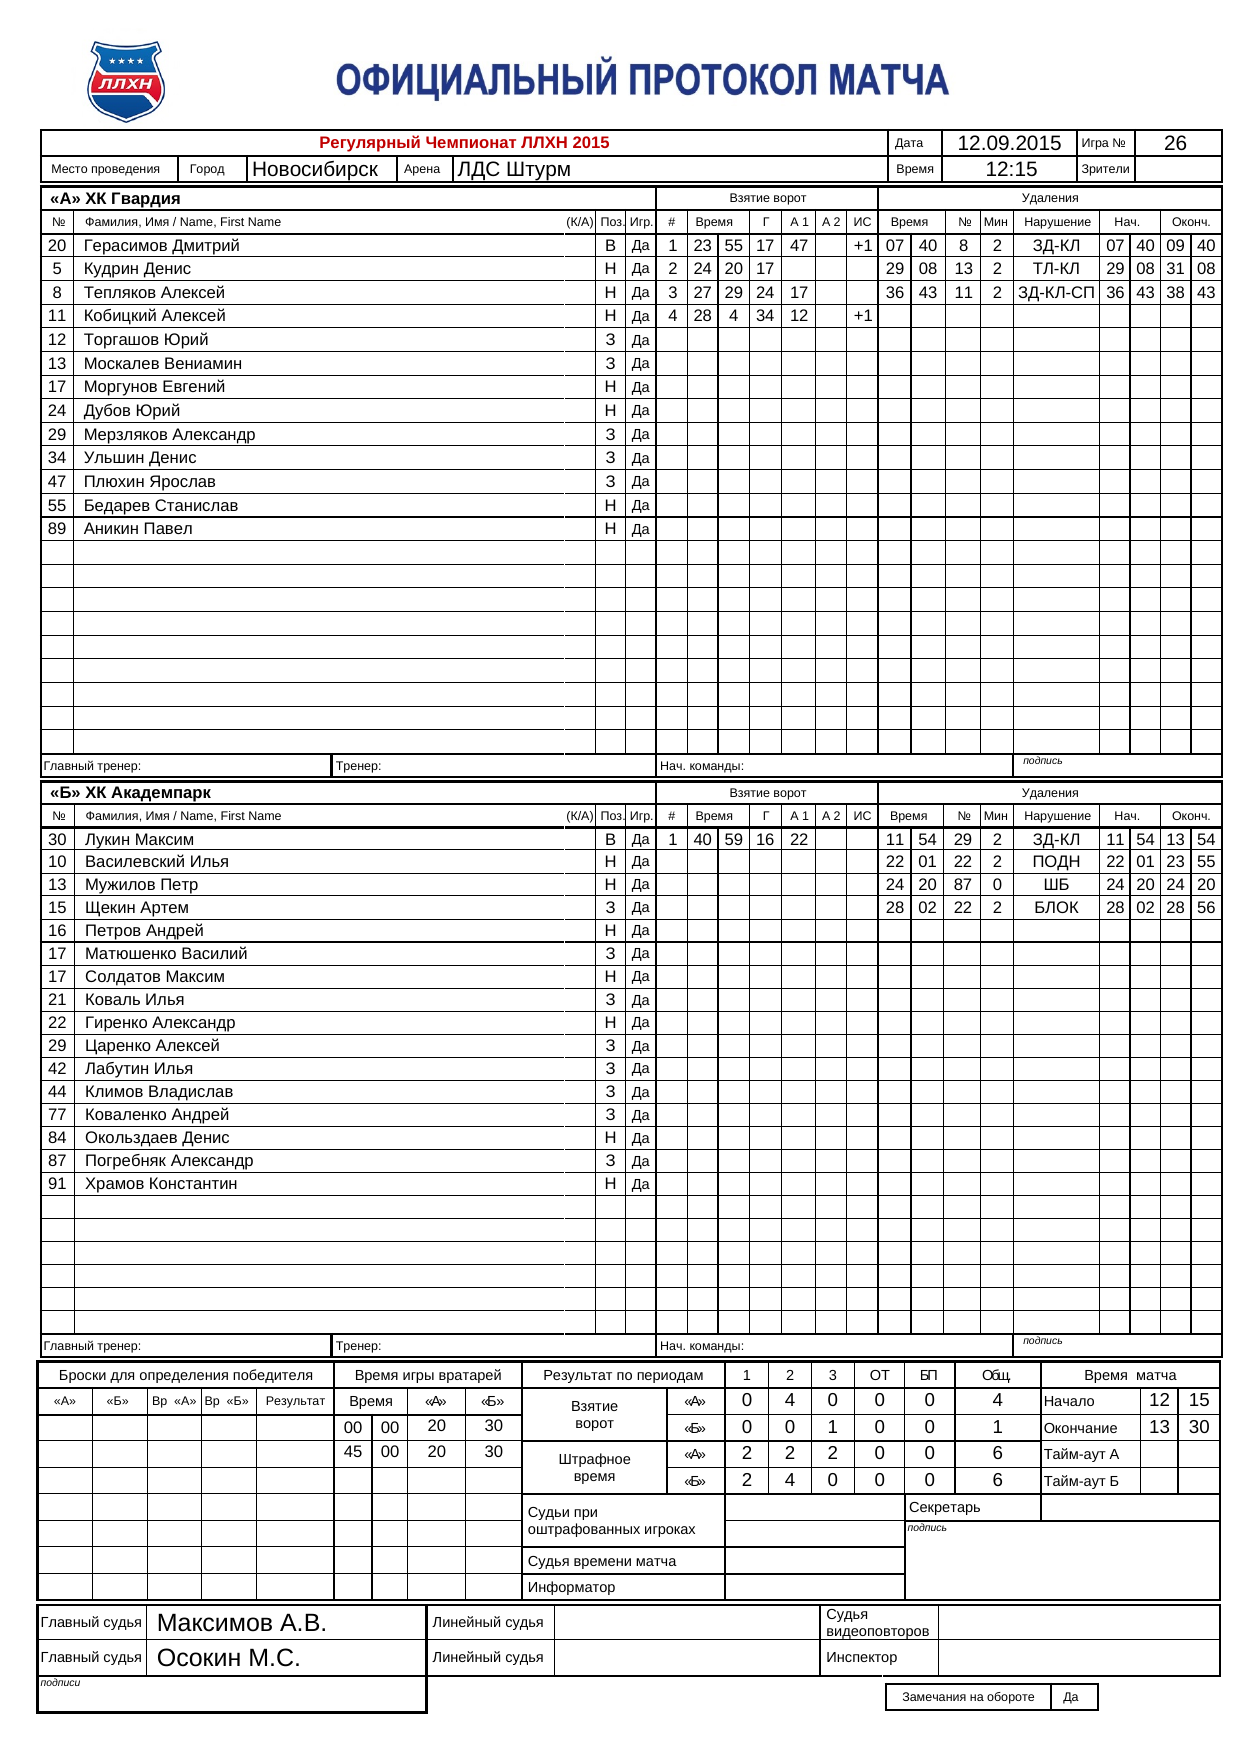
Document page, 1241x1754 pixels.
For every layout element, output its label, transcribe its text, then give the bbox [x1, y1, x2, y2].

table_cell [1100, 328, 1129, 351]
table_cell [750, 659, 781, 682]
table_cell 16 [42, 920, 74, 941]
table_cell [847, 494, 877, 516]
table_cell [750, 943, 781, 964]
table_cell 20 [719, 257, 749, 280]
table_cell Мужилов Петр [75, 874, 564, 895]
table_cell [944, 1288, 980, 1310]
table_cell [1014, 636, 1099, 658]
table_cell [1014, 423, 1099, 445]
table_cell [202, 1441, 256, 1467]
table_cell [782, 518, 815, 540]
table_cell [912, 943, 943, 964]
table_cell [1161, 423, 1190, 445]
table_cell [750, 683, 781, 706]
table_cell [688, 1104, 717, 1126]
table_cell [1161, 707, 1190, 729]
table_cell [1100, 494, 1129, 516]
table_cell [657, 423, 687, 445]
table_cell «А» [668, 1389, 724, 1413]
table_cell [847, 920, 877, 941]
table_cell [1161, 1311, 1190, 1333]
table_cell ЗД-КЛ [1014, 829, 1099, 849]
table_cell [750, 1311, 781, 1333]
table_cell [1014, 659, 1099, 682]
table_cell 2 [769, 1442, 811, 1467]
table_cell 24 [688, 257, 717, 280]
table_cell [816, 1104, 846, 1126]
table_cell [816, 920, 846, 941]
table_header 26 [1136, 131, 1221, 155]
table_cell 40 [1131, 235, 1160, 256]
table_cell [657, 920, 687, 941]
table_cell Нач. команды: [657, 755, 1012, 776]
table_cell [847, 1127, 877, 1149]
table_cell [981, 1150, 1013, 1172]
table_header Да [1052, 1685, 1097, 1709]
table_cell [688, 1265, 717, 1287]
table_cell [782, 896, 815, 918]
table_cell [782, 1173, 815, 1195]
table_cell [596, 1311, 625, 1333]
table_cell [847, 943, 877, 964]
table_cell [257, 1521, 333, 1546]
table_cell [626, 1288, 655, 1310]
table_cell Тайм-аут А [1042, 1441, 1140, 1467]
table_cell [565, 1311, 595, 1333]
table_cell 43 [912, 281, 945, 303]
table_cell [879, 1242, 910, 1264]
table_cell [782, 1242, 815, 1264]
table_cell [1131, 328, 1160, 351]
table_cell [1179, 1441, 1219, 1467]
table_cell [657, 1173, 687, 1195]
table_cell [1131, 1035, 1160, 1057]
table_cell [782, 446, 815, 469]
table_cell 0 [855, 1415, 904, 1440]
table_cell [688, 850, 717, 872]
table_cell Главный судья [39, 1640, 146, 1675]
table_cell [816, 1150, 846, 1172]
table_cell [750, 1196, 781, 1218]
table_cell Бедарев Станислав [74, 494, 564, 516]
table_cell [1100, 1035, 1129, 1057]
table_cell [1014, 612, 1099, 634]
table_header 2 [769, 1363, 811, 1387]
table_cell [75, 1242, 564, 1264]
table_cell 31 [1161, 257, 1190, 280]
table_cell [42, 659, 73, 682]
table_cell [1131, 494, 1160, 516]
table_cell 36 [879, 281, 910, 303]
table_cell [847, 352, 877, 374]
table_cell [1014, 1012, 1099, 1033]
table_cell [981, 565, 1013, 587]
table_cell [565, 874, 595, 895]
table_cell [782, 1035, 815, 1057]
table_cell [944, 1058, 980, 1079]
table_cell [657, 1012, 687, 1033]
table_cell [879, 1104, 910, 1126]
table_cell [750, 470, 781, 493]
table_cell [946, 328, 980, 351]
table_cell 2 [812, 1442, 854, 1467]
table_cell [42, 541, 73, 564]
table_cell Игр. [626, 211, 655, 233]
table_cell [1161, 1081, 1190, 1103]
table_cell [719, 518, 749, 540]
table_cell [912, 1196, 943, 1218]
table_cell [816, 1196, 846, 1218]
table_cell [688, 1150, 717, 1172]
table_cell [816, 257, 846, 280]
table_cell [847, 966, 877, 987]
table_cell [1100, 1219, 1129, 1241]
table_cell [596, 1242, 625, 1264]
table_header ОТ [855, 1363, 904, 1387]
table_cell [688, 446, 717, 469]
table_cell [1161, 1265, 1190, 1287]
table_cell [596, 1288, 625, 1310]
table_cell [719, 1288, 749, 1310]
table_cell [719, 1150, 749, 1172]
table_cell [1141, 1468, 1177, 1493]
table_cell 28 [688, 305, 717, 327]
table_cell Нач. [1100, 211, 1160, 233]
table_header «Б» ХК Академпарк [42, 783, 655, 803]
table_cell 59 [719, 829, 749, 849]
table_cell 0 [855, 1468, 904, 1493]
table_cell 15 [1179, 1389, 1219, 1413]
table_cell [688, 989, 717, 1011]
table_cell 10 [42, 850, 74, 872]
table_cell [688, 920, 717, 941]
table_cell [1136, 157, 1221, 181]
table_cell [847, 896, 877, 918]
table_cell [879, 1058, 910, 1079]
table_cell [879, 305, 910, 327]
table_cell [847, 707, 877, 729]
table_cell [912, 494, 945, 516]
table_cell [750, 1058, 781, 1079]
table_cell 13 [946, 257, 980, 280]
table_cell 24 [879, 874, 910, 895]
table_cell # [657, 805, 687, 826]
table_cell [883, 1677, 1220, 1681]
table_cell Лабутин Илья [75, 1058, 564, 1079]
table_cell Аникин Павел [74, 518, 564, 540]
table_cell [981, 612, 1013, 634]
table_cell [912, 1058, 943, 1079]
table_cell [981, 1058, 1013, 1079]
table_cell 0 [812, 1389, 854, 1413]
table_cell [816, 850, 846, 872]
table_cell [565, 1196, 595, 1218]
table_cell Судья видеоповторов [821, 1606, 938, 1639]
table_cell [688, 518, 717, 540]
table_cell [408, 1468, 465, 1493]
table_cell З [596, 896, 625, 918]
table_cell [981, 518, 1013, 540]
table_cell [782, 1288, 815, 1310]
table_cell [944, 1311, 980, 1333]
table_cell 30 [42, 829, 74, 849]
table_cell [657, 612, 687, 634]
table_cell [1192, 1058, 1221, 1079]
table_cell [1099, 1682, 1220, 1711]
table_cell Торгашов Юрий [74, 328, 564, 351]
table_cell [657, 989, 687, 1011]
table_cell [1131, 588, 1160, 611]
table_cell 00 [373, 1416, 407, 1440]
table_cell [1161, 683, 1190, 706]
table_cell [596, 730, 625, 753]
table_cell [1014, 989, 1099, 1011]
table_header Общ. [956, 1363, 1040, 1387]
table_cell З [596, 423, 625, 445]
table_header Броски для определения победителя [39, 1363, 333, 1387]
table_cell [1100, 920, 1129, 941]
table_cell [981, 423, 1013, 445]
table_cell [816, 399, 846, 422]
table_cell Время [688, 805, 749, 826]
table_cell [1131, 1012, 1160, 1033]
table_cell [1161, 989, 1190, 1011]
table_header Взятие ворот [657, 783, 877, 803]
table_cell [657, 352, 687, 374]
table_cell [565, 588, 595, 611]
table_cell [847, 1265, 877, 1287]
table_cell [816, 470, 846, 493]
table_cell [847, 1035, 877, 1057]
table_header Взятие ворот [657, 188, 877, 209]
table_cell Начало [1042, 1389, 1140, 1413]
table_cell [42, 730, 73, 753]
table_cell [688, 423, 717, 445]
table_cell [596, 1196, 625, 1218]
table_cell [719, 470, 749, 493]
table_cell [981, 352, 1013, 374]
table_cell [816, 1288, 846, 1310]
table_cell 40 [912, 235, 945, 256]
table_cell [879, 588, 910, 611]
table_cell [944, 1035, 980, 1057]
table_cell 15 [42, 896, 74, 918]
table_cell [750, 376, 781, 398]
table_cell 47 [42, 470, 73, 493]
table_cell [1100, 1173, 1129, 1195]
table_cell [944, 1081, 980, 1103]
table_cell [816, 707, 846, 729]
table_cell № [42, 211, 73, 233]
table_cell 23 [688, 235, 717, 256]
table_cell [847, 1058, 877, 1079]
table_cell 02 [912, 896, 943, 918]
table_cell [1100, 376, 1129, 398]
table_cell [847, 612, 877, 634]
table_cell [39, 1468, 92, 1493]
table_cell [1131, 707, 1160, 729]
table_cell [1100, 989, 1129, 1011]
table_cell ШБ [1014, 874, 1099, 895]
table_cell [719, 659, 749, 682]
table_cell [946, 541, 980, 564]
table_cell [565, 659, 595, 682]
table_cell [981, 1173, 1013, 1195]
table_cell 2 [726, 1442, 768, 1467]
table_cell [912, 612, 945, 634]
table_cell [816, 730, 846, 753]
table_cell [879, 989, 910, 1011]
table_cell [657, 565, 687, 587]
table_cell [1192, 1081, 1221, 1103]
table_cell [879, 470, 910, 493]
table_cell Время [688, 211, 749, 233]
table_cell 4 [769, 1389, 811, 1413]
table_cell [1014, 1104, 1099, 1126]
table_cell [373, 1468, 407, 1493]
table_cell [688, 1058, 717, 1079]
table_cell [39, 1416, 92, 1440]
table_cell # [657, 211, 687, 233]
table_cell [879, 518, 910, 540]
table_cell 02 [1131, 896, 1160, 918]
table_cell [657, 874, 687, 895]
table_cell 11 [946, 281, 980, 303]
table_cell 22 [42, 1012, 74, 1033]
table_cell 22 [782, 829, 815, 849]
table_cell подпись [1014, 755, 1221, 776]
table_cell [750, 966, 781, 987]
table_cell [750, 1081, 781, 1103]
table_cell [1192, 376, 1221, 398]
table_cell «Б » [466, 1389, 521, 1413]
table_cell [946, 518, 980, 540]
table_cell [1131, 966, 1160, 987]
table_cell [202, 1574, 256, 1599]
table_cell Г [750, 805, 781, 826]
table_cell [1131, 399, 1160, 422]
table_cell [1100, 1196, 1129, 1218]
table_cell [847, 518, 877, 540]
table_cell [93, 1574, 147, 1599]
table_cell [626, 1265, 655, 1287]
table_cell [688, 399, 717, 422]
table_cell 1 [657, 235, 687, 256]
table_cell Игр. [626, 805, 655, 826]
table_cell [688, 659, 717, 682]
table_cell [782, 1104, 815, 1126]
table_cell Место проведения [42, 157, 177, 181]
table_cell [879, 1012, 910, 1033]
table_cell [1161, 1219, 1190, 1241]
table_cell Нач. [1100, 805, 1160, 826]
table_cell [1100, 588, 1129, 611]
table_cell [565, 565, 595, 587]
table_cell Линейный судья [428, 1606, 554, 1639]
table_cell [42, 1311, 74, 1333]
table_cell [750, 989, 781, 1011]
table_cell [75, 1219, 564, 1241]
table_cell [719, 874, 749, 895]
table_cell Максимов А.В. [147, 1606, 425, 1639]
table_cell Результат [257, 1389, 333, 1413]
table_cell [1131, 1242, 1160, 1264]
table_cell [74, 636, 564, 658]
table_cell [1131, 470, 1160, 493]
table_cell Мин [981, 211, 1013, 233]
table_header Дата [889, 131, 941, 155]
table_cell [1192, 328, 1221, 351]
table_cell З [596, 470, 625, 493]
table_cell Ульшин Денис [74, 446, 564, 469]
table_cell 22 [1100, 850, 1129, 872]
table_cell [719, 1242, 749, 1264]
table_cell [912, 989, 943, 1011]
table_cell [565, 1219, 595, 1241]
table_cell [42, 1265, 74, 1287]
table_cell [42, 707, 73, 729]
table_cell [1161, 659, 1190, 682]
table_cell [1192, 1127, 1221, 1149]
table_cell [912, 1288, 943, 1310]
table_cell [944, 1242, 980, 1264]
table_cell [847, 659, 877, 682]
table_cell Н [596, 494, 625, 516]
table_cell А 2 [816, 211, 846, 233]
table_cell 54 [1131, 829, 1160, 849]
table_cell [1131, 518, 1160, 540]
table_cell [148, 1494, 201, 1520]
table_cell [657, 446, 687, 469]
table_cell [750, 1265, 781, 1287]
table_cell [750, 565, 781, 587]
table_header 12.09.2015 [943, 131, 1076, 155]
table_cell 0 [981, 874, 1013, 895]
table_header Удаления [879, 783, 1221, 803]
table_cell «А» [39, 1389, 92, 1413]
table_cell [912, 518, 945, 540]
table_cell [688, 943, 717, 964]
table_cell 47 [782, 235, 815, 256]
table_cell [688, 683, 717, 706]
table_cell Да [626, 850, 655, 872]
table_cell [1100, 1012, 1129, 1033]
table_cell [847, 1012, 877, 1033]
table_cell [1192, 1173, 1221, 1195]
table_cell [912, 1311, 943, 1333]
table_cell 27 [688, 281, 717, 303]
table_cell [1014, 1173, 1099, 1195]
table_cell 40 [688, 829, 717, 849]
table_cell [944, 1012, 980, 1033]
table_cell [847, 376, 877, 398]
table_cell [1014, 470, 1099, 493]
table_cell [879, 1196, 910, 1218]
table_cell [626, 588, 655, 611]
table_cell Окончание [1042, 1415, 1140, 1440]
table_cell Плюхин Ярослав [74, 470, 564, 493]
table_cell Да [626, 1012, 655, 1033]
table_cell 07 [1100, 235, 1129, 256]
table_cell [719, 1127, 749, 1149]
table_cell [1161, 541, 1190, 564]
table_cell [981, 305, 1013, 327]
table_cell [912, 659, 945, 682]
table_cell [1131, 1311, 1160, 1333]
table_cell [657, 1242, 687, 1264]
table_cell 34 [42, 446, 73, 469]
table_cell 55 [719, 235, 749, 256]
table_cell [202, 1547, 256, 1573]
table_cell [879, 399, 910, 422]
table_cell [688, 730, 717, 753]
table_cell [1192, 730, 1221, 753]
table_cell [879, 659, 910, 682]
table_cell [93, 1494, 147, 1520]
table_cell [719, 943, 749, 964]
table_cell [981, 1012, 1013, 1033]
table_cell Тайм-аут Б [1042, 1468, 1140, 1493]
table_cell Да [626, 257, 655, 280]
table_cell [719, 1219, 749, 1241]
table_cell [626, 636, 655, 658]
table_cell Да [626, 423, 655, 445]
table_cell [148, 1547, 201, 1573]
table_cell [1192, 659, 1221, 682]
table_cell [565, 399, 595, 422]
table_cell [1161, 352, 1190, 374]
table_cell Да [626, 376, 655, 398]
table_cell [1014, 565, 1099, 587]
table_cell [1192, 1196, 1221, 1218]
table_cell Н [596, 1173, 625, 1195]
table_cell 20 [912, 874, 943, 895]
table_cell [1161, 1242, 1190, 1264]
table_cell [1014, 399, 1099, 422]
table_cell № [42, 805, 74, 826]
table_cell [1131, 541, 1160, 564]
table_cell [750, 874, 781, 895]
table_cell [816, 896, 846, 918]
table_cell [373, 1574, 407, 1599]
table_cell [1192, 1012, 1221, 1033]
table_cell 43 [1131, 281, 1160, 303]
table_cell 1 [812, 1415, 854, 1440]
table_cell [912, 565, 945, 587]
table_cell [1131, 1081, 1160, 1103]
table_cell [1131, 1288, 1160, 1310]
table_cell [816, 541, 846, 564]
table_cell [782, 565, 815, 587]
table_cell [879, 636, 910, 658]
table_cell Щекин Артем [75, 896, 564, 918]
table_cell [946, 470, 980, 493]
table_cell [466, 1521, 521, 1546]
table_cell [1192, 612, 1221, 634]
table_cell [750, 1150, 781, 1172]
table_cell 0 [905, 1468, 954, 1493]
table_cell [408, 1574, 465, 1599]
table_cell [688, 1127, 717, 1149]
table_cell Да [626, 966, 655, 987]
table_cell [981, 1081, 1013, 1103]
table_cell А 1 [782, 805, 815, 826]
table_cell [879, 541, 910, 564]
table_cell [657, 683, 687, 706]
table_cell [816, 423, 846, 445]
table_cell [946, 399, 980, 422]
table_cell [1042, 1495, 1219, 1520]
table_cell [847, 1196, 877, 1218]
table_cell [1131, 565, 1160, 587]
table_cell [847, 1311, 877, 1333]
table_cell [75, 1265, 564, 1287]
table_cell [912, 730, 945, 753]
table_cell 3 [657, 281, 687, 303]
table_cell 44 [42, 1081, 74, 1103]
table_cell [1161, 920, 1190, 941]
table_cell [626, 1311, 655, 1333]
table_cell [1192, 470, 1221, 493]
table_cell Кудрин Денис [74, 257, 564, 280]
table_cell [657, 518, 687, 540]
table_cell [847, 1081, 877, 1103]
table_cell 5 [42, 257, 73, 280]
table_cell [879, 1035, 910, 1057]
table_cell 24 [1161, 874, 1190, 895]
table_cell [847, 588, 877, 611]
table_cell [782, 1219, 815, 1241]
table_header Время матча [1042, 1363, 1219, 1387]
table_cell [565, 281, 595, 303]
table_cell [782, 1081, 815, 1103]
table_cell [912, 1035, 943, 1057]
table_cell [782, 328, 815, 351]
table_cell [1131, 1150, 1160, 1172]
table_cell [847, 683, 877, 706]
table_cell [816, 1242, 846, 1264]
table_cell [1131, 1219, 1160, 1241]
table_cell [782, 659, 815, 682]
table_cell Да [626, 470, 655, 493]
table_cell [1192, 707, 1221, 729]
table_cell [1192, 1219, 1221, 1241]
table_cell [1161, 446, 1190, 469]
table_cell [782, 352, 815, 374]
table_cell [565, 1058, 595, 1079]
table_cell [657, 730, 687, 753]
table_cell [750, 896, 781, 918]
table_cell [148, 1574, 201, 1599]
table_cell [626, 659, 655, 682]
table_cell [750, 423, 781, 445]
table_cell [782, 989, 815, 1011]
table_cell 1 [657, 829, 687, 849]
table_cell [1100, 966, 1129, 987]
table_cell 20 [42, 235, 73, 256]
table_cell [39, 1441, 92, 1467]
table_cell [74, 612, 564, 634]
table_cell [719, 541, 749, 564]
table_cell [1014, 1196, 1099, 1218]
table_cell [626, 683, 655, 706]
table_cell [782, 874, 815, 895]
table_cell [1161, 399, 1190, 422]
table_cell [688, 1311, 717, 1333]
table_cell [1100, 659, 1129, 682]
table_cell [782, 683, 815, 706]
table_cell [565, 423, 595, 445]
table_cell 77 [42, 1104, 74, 1126]
table_cell [1161, 494, 1190, 516]
table_cell Штрафное время [523, 1442, 666, 1493]
table_cell 01 [1131, 850, 1160, 872]
table_cell Да [626, 446, 655, 469]
table_cell 11 [879, 829, 910, 849]
table_cell [42, 683, 73, 706]
table_cell [981, 683, 1013, 706]
table_cell [847, 1150, 877, 1172]
table_cell [750, 588, 781, 611]
table_cell [750, 920, 781, 941]
table_cell Оконч. [1161, 211, 1221, 233]
table_cell [257, 1494, 333, 1520]
table_cell [335, 1547, 371, 1573]
table_cell Н [596, 920, 625, 941]
table_cell [1100, 683, 1129, 706]
table_cell Судьи при оштрафованных игроках [523, 1495, 724, 1546]
table_cell [879, 1081, 910, 1103]
table_cell [1161, 1104, 1190, 1126]
table_cell [912, 470, 945, 493]
table_cell [1161, 612, 1190, 634]
table_cell [981, 707, 1013, 729]
table_cell [912, 1104, 943, 1126]
table_cell [816, 943, 846, 964]
table_cell Да [626, 920, 655, 941]
table_cell [782, 423, 815, 445]
table_cell Арена [398, 157, 452, 181]
table_cell А 1 [782, 211, 815, 233]
table_cell [750, 1173, 781, 1195]
table_cell [93, 1521, 147, 1546]
table_cell 1 [956, 1415, 1040, 1440]
table_cell [1192, 1265, 1221, 1287]
table_cell [565, 896, 595, 918]
table_cell [1014, 1242, 1099, 1264]
table_cell [847, 1219, 877, 1241]
table_cell [565, 541, 595, 564]
table_cell [657, 707, 687, 729]
table_cell 12:15 [943, 157, 1076, 181]
table_cell [74, 659, 564, 682]
table_cell Царенко Алексей [75, 1035, 564, 1057]
table_cell [1014, 305, 1099, 327]
table_cell [75, 1196, 564, 1218]
table_cell [750, 1219, 781, 1241]
table_cell 13 [1161, 829, 1190, 849]
table_cell [466, 1574, 521, 1599]
table_cell 0 [812, 1468, 854, 1493]
table_cell [939, 1606, 1219, 1639]
table_cell [596, 541, 625, 564]
table_cell [565, 707, 595, 729]
table_cell 17 [42, 943, 74, 964]
table_cell [816, 588, 846, 611]
table_cell [782, 943, 815, 964]
table_cell [565, 446, 595, 469]
table_cell [565, 612, 595, 634]
table_cell [1192, 920, 1221, 941]
table_cell 40 [1192, 235, 1221, 256]
table_cell [719, 896, 749, 918]
table_cell [816, 966, 846, 987]
table_cell [782, 612, 815, 634]
table_cell [1131, 1265, 1160, 1287]
table_cell 4 [956, 1389, 1040, 1413]
table_cell [148, 1416, 201, 1440]
table_cell Нарушение [1014, 805, 1099, 826]
table_cell Н [596, 281, 625, 303]
table_cell [946, 659, 980, 682]
table_cell 30 [1179, 1415, 1219, 1440]
table_cell 8 [42, 281, 73, 303]
table_cell [1014, 1265, 1099, 1287]
table_cell [688, 896, 717, 918]
table_cell [1014, 1150, 1099, 1172]
table_cell [565, 352, 595, 374]
table_cell 29 [879, 257, 910, 280]
table_cell [1014, 1081, 1099, 1103]
table_cell 13 [42, 874, 74, 895]
table_cell [688, 1173, 717, 1195]
table_cell +1 [847, 305, 877, 327]
table_cell Да [626, 1104, 655, 1126]
table_cell [750, 352, 781, 374]
table_header Время игры вратарей [335, 1363, 521, 1387]
table_cell [1161, 636, 1190, 658]
table_cell [944, 1219, 980, 1241]
table_cell З [596, 1150, 625, 1172]
table_cell [596, 636, 625, 658]
table_cell 2 [981, 235, 1013, 256]
table_cell [1131, 659, 1160, 682]
table_cell [1192, 966, 1221, 987]
table_cell [879, 1288, 910, 1310]
table_cell [946, 612, 980, 634]
table_cell [879, 328, 910, 351]
table_cell 08 [1192, 257, 1221, 280]
table_cell [750, 1288, 781, 1310]
table_cell [42, 612, 73, 634]
table_header «А» ХК Гвардия [42, 188, 655, 209]
table_cell [912, 328, 945, 351]
table_cell Кобицкий Алексей [74, 305, 564, 327]
table_cell [847, 1288, 877, 1310]
table_cell [816, 352, 846, 374]
table_cell [202, 1521, 256, 1546]
table_cell [626, 1196, 655, 1218]
table_cell Н [596, 518, 625, 540]
table_cell [688, 1035, 717, 1057]
table_cell [912, 588, 945, 611]
table_cell [555, 1606, 819, 1639]
table_cell [981, 470, 1013, 493]
table_cell [912, 541, 945, 564]
table_cell [596, 588, 625, 611]
table_cell «Б» [668, 1468, 724, 1493]
table_cell [912, 1081, 943, 1103]
table_cell [1100, 470, 1129, 493]
table_cell Климов Владислав [75, 1081, 564, 1103]
table_cell Коваленко Андрей [75, 1104, 564, 1126]
table_cell [75, 1288, 564, 1310]
table_cell [1131, 636, 1160, 658]
table_cell Окольздаев Денис [75, 1127, 564, 1149]
table_cell [565, 920, 595, 941]
table_cell [565, 966, 595, 987]
table_cell Вр «А» [148, 1389, 201, 1413]
table_cell Г [750, 211, 781, 233]
table_cell Нач. команды: [657, 1335, 1012, 1356]
table_cell Да [626, 989, 655, 1011]
table_cell Да [626, 305, 655, 327]
table_cell [657, 966, 687, 987]
table_cell З [596, 1058, 625, 1079]
table_cell [1014, 920, 1099, 941]
table_cell 22 [944, 896, 980, 918]
table_cell [912, 683, 945, 706]
table_cell [847, 636, 877, 658]
table_cell [657, 1081, 687, 1103]
table_cell «Б» [93, 1389, 147, 1413]
table_cell [719, 446, 749, 469]
table_cell Да [626, 352, 655, 374]
table_cell Оконч. [1161, 805, 1221, 826]
table_cell [565, 1242, 595, 1264]
table_cell «Б» [668, 1415, 724, 1440]
table_cell [1014, 494, 1099, 516]
table_cell [626, 730, 655, 753]
table_cell [39, 1494, 92, 1520]
table_cell [816, 1219, 846, 1241]
table_cell [816, 989, 846, 1011]
table_cell ИС [847, 211, 877, 233]
table_cell [981, 1035, 1013, 1057]
table_cell 0 [905, 1389, 954, 1413]
table_cell [148, 1441, 201, 1467]
table_cell [782, 257, 815, 280]
table_cell [1131, 1173, 1160, 1195]
table_cell [1161, 943, 1190, 964]
table_cell [202, 1468, 256, 1493]
table_cell [257, 1416, 333, 1440]
table_cell [816, 376, 846, 398]
table_cell [688, 494, 717, 516]
table_cell [816, 1265, 846, 1287]
table_cell [42, 1242, 74, 1264]
table_cell 17 [750, 257, 781, 280]
table_cell [1131, 1196, 1160, 1218]
table_cell [981, 1219, 1013, 1241]
table_cell Фамилия, Имя / Name, First Name [74, 211, 565, 233]
table_cell [816, 829, 846, 849]
table_cell [1131, 989, 1160, 1011]
table_cell [626, 707, 655, 729]
table_cell [944, 1173, 980, 1195]
table_cell [596, 565, 625, 587]
table_cell [688, 1012, 717, 1033]
table_cell 6 [956, 1468, 1040, 1493]
table_cell 13 [42, 352, 73, 374]
table_cell [912, 1150, 943, 1172]
table_cell 16 [750, 829, 781, 849]
table_cell [1100, 1058, 1129, 1079]
table_cell [719, 588, 749, 611]
table_cell [1161, 1035, 1190, 1057]
table_cell [719, 376, 749, 398]
table_cell [726, 1495, 904, 1520]
table_cell 17 [782, 281, 815, 303]
table_cell З [596, 1081, 625, 1103]
table_cell Зрители [1078, 157, 1134, 181]
table_cell [719, 1265, 749, 1287]
table_cell [912, 1219, 943, 1241]
table_cell [596, 659, 625, 682]
table_cell [1100, 565, 1129, 587]
table_cell Да [626, 328, 655, 351]
table_header БП [905, 1363, 954, 1387]
table_cell [944, 989, 980, 1011]
table_cell 43 [1192, 281, 1221, 303]
table_cell 20 [1131, 874, 1160, 895]
table_cell [74, 730, 564, 753]
table_cell Погребняк Александр [75, 1150, 564, 1172]
table_cell Лукин Максим [75, 829, 564, 849]
table_cell [912, 966, 943, 987]
table_cell [946, 376, 980, 398]
table_cell З [596, 328, 625, 351]
table_cell 42 [42, 1058, 74, 1079]
table_cell БЛОК [1014, 896, 1099, 918]
table_cell Вр «Б» [202, 1389, 256, 1413]
table_cell [912, 1242, 943, 1264]
table_cell [42, 1219, 74, 1241]
table_cell [688, 874, 717, 895]
table_cell 36 [1100, 281, 1129, 303]
table_cell [688, 1219, 717, 1241]
table_cell [912, 399, 945, 422]
table_cell Да [626, 1173, 655, 1195]
table_cell [946, 423, 980, 445]
table_cell [1014, 707, 1099, 729]
table_cell [596, 707, 625, 729]
table_cell З [596, 989, 625, 1011]
table_cell 13 [1141, 1415, 1177, 1440]
table_cell 0 [855, 1389, 904, 1413]
table_cell [1161, 1150, 1190, 1172]
table_cell [1131, 943, 1160, 964]
table_cell [726, 1548, 904, 1573]
table_cell [944, 966, 980, 987]
table_cell [75, 1311, 564, 1333]
table_header Игра № [1078, 131, 1134, 155]
table_cell 11 [42, 305, 73, 327]
table_cell [946, 494, 980, 516]
table_cell [688, 1288, 717, 1310]
table_cell [726, 1575, 904, 1599]
table_cell 91 [42, 1173, 74, 1195]
table_cell [688, 1242, 717, 1264]
table_cell [626, 1219, 655, 1241]
table_cell 4 [719, 305, 749, 327]
table_cell [750, 328, 781, 351]
table_cell [1161, 1173, 1190, 1195]
table_cell [1100, 943, 1129, 964]
table_cell [688, 966, 717, 987]
table_cell [1192, 518, 1221, 540]
table_cell З [596, 352, 625, 374]
table_cell [750, 850, 781, 872]
table_cell [847, 399, 877, 422]
table_cell [39, 1521, 92, 1546]
table_cell [466, 1547, 521, 1573]
table_cell [847, 328, 877, 351]
table_cell [879, 352, 910, 374]
table_cell [1100, 518, 1129, 540]
table_cell Да [626, 1035, 655, 1057]
table_cell [750, 707, 781, 729]
table_cell [816, 1058, 846, 1079]
table_cell [408, 1547, 465, 1573]
table_cell [944, 1196, 980, 1218]
table_cell [1014, 541, 1099, 564]
table_cell [719, 328, 749, 351]
table_cell [74, 707, 564, 729]
table_cell [657, 1127, 687, 1149]
table_cell [750, 446, 781, 469]
table_cell [816, 328, 846, 351]
table_cell [565, 376, 595, 398]
table_cell [565, 518, 595, 540]
table_cell [1131, 376, 1160, 398]
table_cell [657, 328, 687, 351]
table_cell [981, 730, 1013, 753]
table_cell Тренер: [333, 755, 655, 776]
table_cell [946, 446, 980, 469]
table_cell [719, 730, 749, 753]
table_cell [1014, 1219, 1099, 1241]
table_cell [782, 399, 815, 422]
table_cell [750, 1242, 781, 1264]
table_cell [373, 1521, 407, 1546]
table_cell [981, 1311, 1013, 1333]
table_cell [657, 659, 687, 682]
table_cell [257, 1441, 333, 1467]
table_cell Коваль Илья [75, 989, 564, 1011]
table_cell Н [596, 257, 625, 280]
table_cell [1161, 588, 1190, 611]
table_cell [626, 1242, 655, 1264]
table_cell 17 [42, 966, 74, 987]
table_cell [981, 494, 1013, 516]
table_cell 8 [946, 235, 980, 256]
table_cell [688, 636, 717, 658]
table_cell [1192, 1104, 1221, 1126]
table_cell [408, 1494, 465, 1520]
table_cell [879, 943, 910, 964]
table_cell 0 [905, 1415, 954, 1440]
table_cell [782, 920, 815, 941]
table_cell Да [626, 943, 655, 964]
table_cell [657, 470, 687, 493]
table_cell [1014, 588, 1099, 611]
table_cell [981, 920, 1013, 941]
table_cell [657, 1035, 687, 1057]
table_cell [879, 494, 910, 516]
table_cell [1014, 1058, 1099, 1079]
table_cell [719, 966, 749, 987]
table_cell [750, 494, 781, 516]
table_cell [782, 850, 815, 872]
table_cell Матюшенко Василий [75, 943, 564, 964]
table_cell [816, 636, 846, 658]
table_cell [1161, 565, 1190, 587]
table_cell [565, 494, 595, 516]
table_cell Н [596, 850, 625, 872]
table_cell 29 [42, 423, 73, 445]
table_cell [981, 376, 1013, 398]
table_cell 17 [750, 235, 781, 256]
table_cell Секретарь [906, 1495, 1040, 1520]
table_cell 2 [981, 896, 1013, 918]
table_cell [719, 352, 749, 374]
table_cell 2 [981, 829, 1013, 849]
table_cell [1161, 1288, 1190, 1310]
table_cell [626, 541, 655, 564]
table_cell [1179, 1468, 1219, 1493]
table_cell [373, 1494, 407, 1520]
table_cell [1100, 423, 1129, 445]
table_cell [565, 1288, 595, 1310]
table_cell 22 [879, 850, 910, 872]
table_cell 12 [42, 328, 73, 351]
table_cell [1014, 966, 1099, 987]
table_cell Новосибирск [248, 157, 396, 181]
table_cell Информатор [523, 1575, 724, 1599]
table_cell [657, 1058, 687, 1079]
table_cell 24 [1100, 874, 1129, 895]
table_cell [565, 328, 595, 351]
table_cell [719, 1196, 749, 1218]
table_cell [719, 399, 749, 422]
table_cell [981, 966, 1013, 987]
table_cell 30 [466, 1441, 521, 1467]
table_cell [719, 683, 749, 706]
table_cell [782, 1196, 815, 1218]
table_cell [39, 1574, 92, 1599]
table_cell [657, 541, 687, 564]
table_cell [657, 896, 687, 918]
table_cell [879, 920, 910, 941]
table_cell 30 [466, 1416, 521, 1440]
table_cell [1100, 1288, 1129, 1310]
table_cell [879, 730, 910, 753]
table_cell Храмов Константин [75, 1173, 564, 1195]
table_cell [688, 707, 717, 729]
table_cell [657, 494, 687, 516]
table_cell 54 [1192, 829, 1221, 849]
table_cell [981, 1242, 1013, 1264]
table_cell [688, 588, 717, 611]
table_cell [257, 1574, 333, 1599]
table_cell 24 [750, 281, 781, 303]
table_cell [782, 588, 815, 611]
table_cell [565, 1035, 595, 1057]
table_cell [1100, 305, 1129, 327]
table_cell [912, 423, 945, 445]
table_cell [148, 1468, 201, 1493]
table_cell [657, 1219, 687, 1241]
table_cell [847, 850, 877, 872]
table_cell Город [179, 157, 246, 181]
table_cell Время [879, 211, 945, 233]
table_cell [944, 1127, 980, 1149]
table_cell Тренер: [333, 1335, 655, 1356]
table_cell [981, 446, 1013, 469]
table_cell 0 [726, 1389, 768, 1413]
table_cell [565, 850, 595, 872]
table_cell [565, 636, 595, 658]
table_cell [879, 1173, 910, 1195]
table_cell [816, 659, 846, 682]
table_cell [719, 920, 749, 941]
table_cell [42, 588, 73, 611]
table_cell [981, 1104, 1013, 1126]
table_cell подпись [1014, 1335, 1221, 1356]
table_cell [1100, 1242, 1129, 1264]
table_cell [816, 874, 846, 895]
table_cell Герасимов Дмитрий [74, 235, 564, 256]
table_cell [1014, 1035, 1099, 1057]
table_cell 00 [335, 1416, 371, 1440]
table_cell З [596, 943, 625, 964]
table_cell [847, 281, 877, 303]
table_cell ЛДС Штурм [454, 157, 887, 181]
table_cell [1192, 1035, 1221, 1057]
table_cell [816, 1311, 846, 1333]
table_cell [816, 683, 846, 706]
table_cell [565, 305, 595, 327]
table_cell [847, 829, 877, 849]
table_cell [879, 423, 910, 445]
table_cell 89 [42, 518, 73, 540]
table_cell [726, 1521, 904, 1546]
table_cell [1131, 683, 1160, 706]
table_cell [912, 1173, 943, 1195]
table_cell [596, 612, 625, 634]
table_cell ПОДН [1014, 850, 1099, 872]
table_cell [1100, 1104, 1129, 1126]
table_cell [912, 305, 945, 327]
table_cell [257, 1468, 333, 1493]
table_cell [373, 1547, 407, 1573]
table_cell [847, 423, 877, 445]
table_cell [719, 423, 749, 445]
table_cell 00 [373, 1441, 407, 1467]
table_cell [657, 1311, 687, 1333]
table_cell [912, 352, 945, 374]
table_cell [939, 1640, 1219, 1675]
table_cell [1131, 1104, 1160, 1126]
table_cell [596, 1265, 625, 1287]
table_header Регулярный Чемпионат ЛЛХН 2015 [42, 131, 887, 155]
table_cell [719, 850, 749, 872]
table_cell [1192, 1242, 1221, 1264]
table_cell Время [879, 805, 943, 826]
table_cell [257, 1547, 333, 1573]
table_cell Н [596, 966, 625, 987]
table_header Результат по периодам [523, 1363, 724, 1387]
table_cell [981, 1265, 1013, 1287]
table_cell Да [626, 896, 655, 918]
table_cell 20 [408, 1441, 465, 1467]
table_cell [782, 1311, 815, 1333]
table_cell 55 [1192, 850, 1221, 872]
table_cell 6 [956, 1442, 1040, 1467]
table_cell [719, 1311, 749, 1333]
table_cell [719, 494, 749, 516]
table_cell «А» [408, 1389, 465, 1413]
table_cell Время [335, 1389, 407, 1413]
table_cell [1131, 446, 1160, 469]
table_cell [657, 1196, 687, 1218]
table_cell [202, 1416, 256, 1440]
table_cell Дубов Юрий [74, 399, 564, 422]
table_cell [750, 612, 781, 634]
table_cell Да [626, 1058, 655, 1079]
table_cell [565, 1150, 595, 1172]
table_cell [1161, 966, 1190, 987]
table_cell Мерзляков Александр [74, 423, 564, 445]
table_cell [719, 989, 749, 1011]
table_cell [657, 1150, 687, 1172]
table_cell [335, 1521, 371, 1546]
table_cell ИС [847, 805, 877, 826]
table_cell [1161, 470, 1190, 493]
table_cell [816, 446, 846, 469]
table_cell [782, 1012, 815, 1033]
table_cell [1131, 730, 1160, 753]
table_cell [1192, 1288, 1221, 1310]
table_cell 0 [905, 1442, 954, 1467]
table_cell [1014, 1127, 1099, 1149]
table_cell [565, 1173, 595, 1195]
table_cell [42, 1196, 74, 1218]
table_cell [879, 1265, 910, 1287]
table_cell [912, 1127, 943, 1149]
table_cell 29 [1100, 257, 1129, 280]
table_cell [1014, 730, 1099, 753]
table_cell [565, 257, 595, 280]
table_cell [1100, 1311, 1129, 1333]
table_cell [1131, 423, 1160, 445]
table_cell [1161, 1058, 1190, 1079]
table_cell Да [626, 399, 655, 422]
table_cell Солдатов Максим [75, 966, 564, 987]
table_cell З [596, 1104, 625, 1126]
table_cell [657, 1104, 687, 1126]
table_cell [782, 1127, 815, 1149]
table_cell [879, 1150, 910, 1172]
table_cell 56 [1192, 896, 1221, 918]
table_cell [981, 1127, 1013, 1149]
table_cell [565, 1012, 595, 1033]
table_cell [879, 612, 910, 634]
table_cell «А» [668, 1442, 724, 1467]
table_cell Судья времени матча [523, 1548, 724, 1573]
table_cell [335, 1468, 371, 1493]
table_cell 45 [335, 1441, 371, 1467]
table_cell [847, 470, 877, 493]
table_cell [565, 1104, 595, 1126]
table_cell Петров Андрей [75, 920, 564, 941]
table_cell [93, 1547, 147, 1573]
table_cell Нарушение [1014, 211, 1099, 233]
table_cell [688, 376, 717, 398]
table_cell [1014, 518, 1099, 540]
table_cell Моргунов Евгений [74, 376, 564, 398]
table_cell З [596, 446, 625, 469]
table_cell Да [626, 518, 655, 540]
table_cell [1192, 541, 1221, 564]
table_cell [1014, 352, 1099, 374]
table_cell 11 [1100, 829, 1129, 849]
table_cell [1161, 376, 1190, 398]
table_cell [719, 707, 749, 729]
table_cell 07 [879, 235, 910, 256]
table_cell [719, 1012, 749, 1033]
table_cell [946, 707, 980, 729]
table_cell [719, 1058, 749, 1079]
table_cell 87 [42, 1150, 74, 1172]
table_cell [1100, 1265, 1129, 1287]
table_cell [879, 707, 910, 729]
table_cell [847, 874, 877, 895]
table_cell 12 [1141, 1389, 1177, 1413]
table_cell [42, 636, 73, 658]
table_cell [816, 612, 846, 634]
table_cell [74, 588, 564, 611]
table_cell [565, 683, 595, 706]
table_cell [782, 1150, 815, 1172]
table_cell [782, 707, 815, 729]
table_cell [74, 565, 564, 587]
table_cell [879, 565, 910, 587]
table_cell Гиренко Александр [75, 1012, 564, 1033]
table_cell [657, 1288, 687, 1310]
table_cell [944, 920, 980, 941]
table_cell [847, 541, 877, 564]
table_cell [565, 470, 595, 493]
table_cell [1192, 423, 1221, 445]
table_cell Да [626, 281, 655, 303]
table_cell 2 [981, 850, 1013, 872]
table_cell [816, 1012, 846, 1033]
table_cell 2 [657, 257, 687, 280]
table_cell [981, 541, 1013, 564]
table_cell [750, 730, 781, 753]
table_cell [1192, 352, 1221, 374]
table_cell Н [596, 1012, 625, 1033]
table_header 3 [812, 1363, 854, 1387]
table_cell 08 [1131, 257, 1160, 280]
table_cell [428, 1677, 882, 1711]
table_cell [1192, 989, 1221, 1011]
table_cell [565, 1265, 595, 1287]
table_cell 09 [1161, 235, 1190, 256]
table_cell [912, 1012, 943, 1033]
table_cell 17 [42, 376, 73, 398]
table_cell [981, 659, 1013, 682]
table_cell [946, 636, 980, 658]
table_cell [1014, 1288, 1099, 1310]
table_cell +1 [847, 235, 877, 256]
table_cell [719, 1081, 749, 1103]
table_cell 01 [912, 850, 943, 872]
table_cell Поз. [596, 805, 625, 826]
table_cell [565, 989, 595, 1011]
table_cell Тепляков Алексей [74, 281, 564, 303]
table_cell [657, 376, 687, 398]
table_header 1 [726, 1363, 768, 1387]
table_cell [719, 636, 749, 658]
table_cell 22 [944, 850, 980, 872]
table_cell [596, 683, 625, 706]
table_cell 28 [1161, 896, 1190, 918]
table_cell [719, 565, 749, 587]
table_cell подписи [39, 1677, 425, 1711]
table_cell Да [626, 235, 655, 256]
table_cell [1014, 683, 1099, 706]
table_cell [1192, 399, 1221, 422]
table_cell [847, 1173, 877, 1195]
table_cell [1131, 305, 1160, 327]
table_cell [565, 1081, 595, 1103]
table_cell [565, 730, 595, 753]
table_cell [847, 1242, 877, 1264]
table_cell [626, 565, 655, 587]
table_cell [912, 920, 943, 941]
table_cell [1014, 943, 1099, 964]
table_cell [847, 446, 877, 469]
table_cell [847, 1104, 877, 1126]
table_cell № [944, 805, 980, 826]
table_cell [1014, 1311, 1099, 1333]
table_cell [847, 730, 877, 753]
table_cell [750, 636, 781, 658]
table_cell [1192, 305, 1221, 327]
table_cell [912, 636, 945, 658]
table_cell 20 [408, 1416, 465, 1440]
table_cell [912, 707, 945, 729]
table_cell 0 [726, 1415, 768, 1440]
table_cell Да [626, 1150, 655, 1172]
table_cell [688, 541, 717, 564]
table_cell Н [596, 1127, 625, 1149]
table_cell [782, 730, 815, 753]
table_cell Н [596, 399, 625, 422]
table_cell [202, 1494, 256, 1520]
table_cell [1161, 730, 1190, 753]
table_cell Да [626, 1127, 655, 1149]
table_cell [42, 1288, 74, 1310]
table_cell 12 [782, 305, 815, 327]
table_cell 2 [981, 281, 1013, 303]
table_cell [657, 588, 687, 611]
table_cell Н [596, 874, 625, 895]
table_cell [750, 1012, 781, 1033]
table_cell 28 [879, 896, 910, 918]
table_cell Москалев Вениамин [74, 352, 564, 374]
table_cell [74, 683, 564, 706]
table_cell [1100, 707, 1129, 729]
table_cell 87 [944, 874, 980, 895]
table_cell [657, 399, 687, 422]
table_cell 2 [726, 1468, 768, 1493]
table_cell [1100, 446, 1129, 469]
table_cell № [946, 211, 980, 233]
table_cell [912, 446, 945, 469]
table_cell 29 [719, 281, 749, 303]
table_cell ЗД-КЛ [1014, 235, 1099, 256]
table_cell [816, 565, 846, 587]
table_cell [912, 376, 945, 398]
table_cell [782, 376, 815, 398]
table_cell 29 [944, 829, 980, 849]
table_cell [1192, 683, 1221, 706]
table_cell [1192, 565, 1221, 587]
table_cell [1161, 1012, 1190, 1033]
table_cell [1192, 943, 1221, 964]
table_cell [408, 1521, 465, 1546]
table_cell [1100, 352, 1129, 374]
table_cell [946, 683, 980, 706]
table_cell [1161, 1196, 1190, 1218]
table_cell [847, 565, 877, 587]
table_cell [688, 352, 717, 374]
table_cell [688, 328, 717, 351]
table_cell [944, 1104, 980, 1126]
table_cell [847, 257, 877, 280]
table_cell [1192, 636, 1221, 658]
table_cell [816, 235, 846, 256]
table_cell [1161, 518, 1190, 540]
table_cell [466, 1494, 521, 1520]
table_cell ТЛ-КЛ [1014, 257, 1099, 280]
table_cell Инспектор [821, 1640, 938, 1675]
table_cell 4 [769, 1468, 811, 1493]
table_cell [657, 850, 687, 872]
table_cell [750, 518, 781, 540]
table_cell З [596, 1035, 625, 1057]
table_cell 08 [912, 257, 945, 280]
table_cell 54 [912, 829, 943, 849]
table_cell [944, 943, 980, 964]
table_cell [782, 494, 815, 516]
table_cell [981, 943, 1013, 964]
table_cell [750, 399, 781, 422]
table_cell [879, 1219, 910, 1241]
table_cell (К/А) [565, 211, 595, 233]
table_cell 2 [981, 257, 1013, 280]
table_cell [74, 541, 564, 564]
table_cell [1100, 636, 1129, 658]
table_cell [816, 1035, 846, 1057]
table_cell [565, 943, 595, 964]
table_cell [1192, 494, 1221, 516]
table_cell [946, 305, 980, 327]
table_cell [688, 1081, 717, 1103]
table_cell Главный тренер: [42, 1335, 330, 1356]
table_cell 21 [42, 989, 74, 1011]
table_cell [750, 1127, 781, 1149]
table_cell 34 [750, 305, 781, 327]
table_cell Время [889, 157, 941, 181]
table_cell [782, 1058, 815, 1079]
table_cell В [596, 235, 625, 256]
table_cell [1131, 352, 1160, 374]
table_cell Главный тренер: [42, 755, 330, 776]
table_cell 84 [42, 1127, 74, 1149]
table_cell [657, 943, 687, 964]
table_cell Главный судья [39, 1606, 146, 1639]
table_cell (К/А) [565, 805, 595, 826]
table_cell Мин [981, 805, 1013, 826]
table_cell [1100, 612, 1129, 634]
table_cell [879, 376, 910, 398]
table_cell [657, 1265, 687, 1287]
table_cell [1100, 1127, 1129, 1149]
table_cell [912, 1265, 943, 1287]
table_cell [719, 1104, 749, 1126]
table_cell [688, 612, 717, 634]
table_cell [1131, 1127, 1160, 1149]
table_cell [626, 612, 655, 634]
table_cell 0 [855, 1442, 904, 1467]
table_cell [565, 829, 595, 849]
table_cell 0 [769, 1415, 811, 1440]
table_cell [719, 1035, 749, 1057]
table_cell [39, 1547, 92, 1573]
table_cell [816, 1081, 846, 1103]
table_cell [981, 1196, 1013, 1218]
table_cell [1192, 588, 1221, 611]
table_cell 55 [42, 494, 73, 516]
table_cell Да [626, 874, 655, 895]
table_cell [981, 588, 1013, 611]
table_cell [782, 541, 815, 564]
table_cell [466, 1468, 521, 1493]
table_cell [1192, 446, 1221, 469]
table_cell [750, 1104, 781, 1126]
table_cell [1014, 376, 1099, 398]
table_cell [1192, 1311, 1221, 1333]
table_cell [1100, 399, 1129, 422]
table_cell 28 [1100, 896, 1129, 918]
table_cell Да [626, 1081, 655, 1103]
table_cell [719, 1173, 749, 1195]
table_cell [1100, 730, 1129, 753]
table_cell ЗД-КЛ-СП [1014, 281, 1099, 303]
table_cell [1192, 1150, 1221, 1172]
table_cell [782, 966, 815, 987]
table_cell [93, 1416, 147, 1440]
table_cell [1161, 305, 1190, 327]
table_cell [981, 399, 1013, 422]
table_cell 23 [1161, 850, 1190, 872]
table_cell [981, 989, 1013, 1011]
table_cell [1131, 1058, 1160, 1079]
table_cell [1014, 328, 1099, 351]
table_cell [1131, 612, 1160, 634]
table_cell 4 [657, 305, 687, 327]
table_cell [42, 565, 73, 587]
picture [5, 28, 1179, 129]
table_cell Н [596, 376, 625, 398]
table_cell [981, 636, 1013, 658]
table_cell [946, 588, 980, 611]
table_cell Василевский Илья [75, 850, 564, 872]
table_cell А 2 [816, 805, 846, 826]
table_cell Да [626, 494, 655, 516]
table_cell [335, 1494, 371, 1520]
table_cell [335, 1574, 371, 1599]
table_cell [879, 683, 910, 706]
table_cell 38 [1161, 281, 1190, 303]
table_cell 24 [42, 399, 73, 422]
table_cell [596, 1219, 625, 1241]
table_cell [816, 281, 846, 303]
table_cell [946, 352, 980, 374]
table_cell [657, 636, 687, 658]
table_cell [879, 1311, 910, 1333]
table_cell [93, 1441, 147, 1467]
table_cell [879, 966, 910, 987]
table_cell Фамилия, Имя / Name, First Name [75, 805, 565, 826]
table_cell [944, 1150, 980, 1172]
table_cell [750, 1035, 781, 1057]
table_cell Поз. [596, 211, 625, 233]
table_cell [1141, 1441, 1177, 1467]
table_cell [719, 612, 749, 634]
table_cell В [596, 829, 625, 849]
table_cell [879, 446, 910, 469]
table_cell Взятие ворот [523, 1389, 666, 1440]
table_cell [1100, 1081, 1129, 1103]
table_cell Н [596, 305, 625, 327]
table_cell [944, 1265, 980, 1287]
table_cell [816, 1127, 846, 1149]
table_cell [946, 565, 980, 587]
table_cell [1014, 446, 1099, 469]
table_cell [782, 1265, 815, 1287]
table_header Замечания на обороте [887, 1685, 1050, 1709]
table_cell [688, 565, 717, 587]
table_cell [148, 1521, 201, 1546]
table_cell [816, 1173, 846, 1195]
table_cell 29 [42, 1035, 74, 1057]
table_cell [555, 1640, 819, 1675]
table_cell [816, 494, 846, 516]
table_cell [565, 1127, 595, 1149]
table_cell [782, 636, 815, 658]
table_cell [750, 541, 781, 564]
table_cell [981, 1288, 1013, 1310]
table_cell [93, 1468, 147, 1493]
table_cell [1161, 1127, 1190, 1149]
table_cell [1131, 920, 1160, 941]
table_cell [1100, 1150, 1129, 1172]
table_cell [879, 1127, 910, 1149]
table_cell [847, 989, 877, 1011]
table_cell [816, 305, 846, 327]
table_cell [565, 235, 595, 256]
table_cell [981, 328, 1013, 351]
table_cell Линейный судья [428, 1640, 554, 1675]
table_cell [688, 1196, 717, 1218]
table_cell [816, 518, 846, 540]
table_cell Осокин М.С. [147, 1640, 425, 1675]
table_cell [1100, 541, 1129, 564]
table_cell [782, 470, 815, 493]
table_header Удаления [879, 188, 1221, 209]
table_cell [946, 730, 980, 753]
table_cell [688, 470, 717, 493]
table_cell подпись [906, 1522, 1219, 1599]
table_cell 20 [1192, 874, 1221, 895]
table_cell Да [626, 829, 655, 849]
table_cell [1161, 328, 1190, 351]
